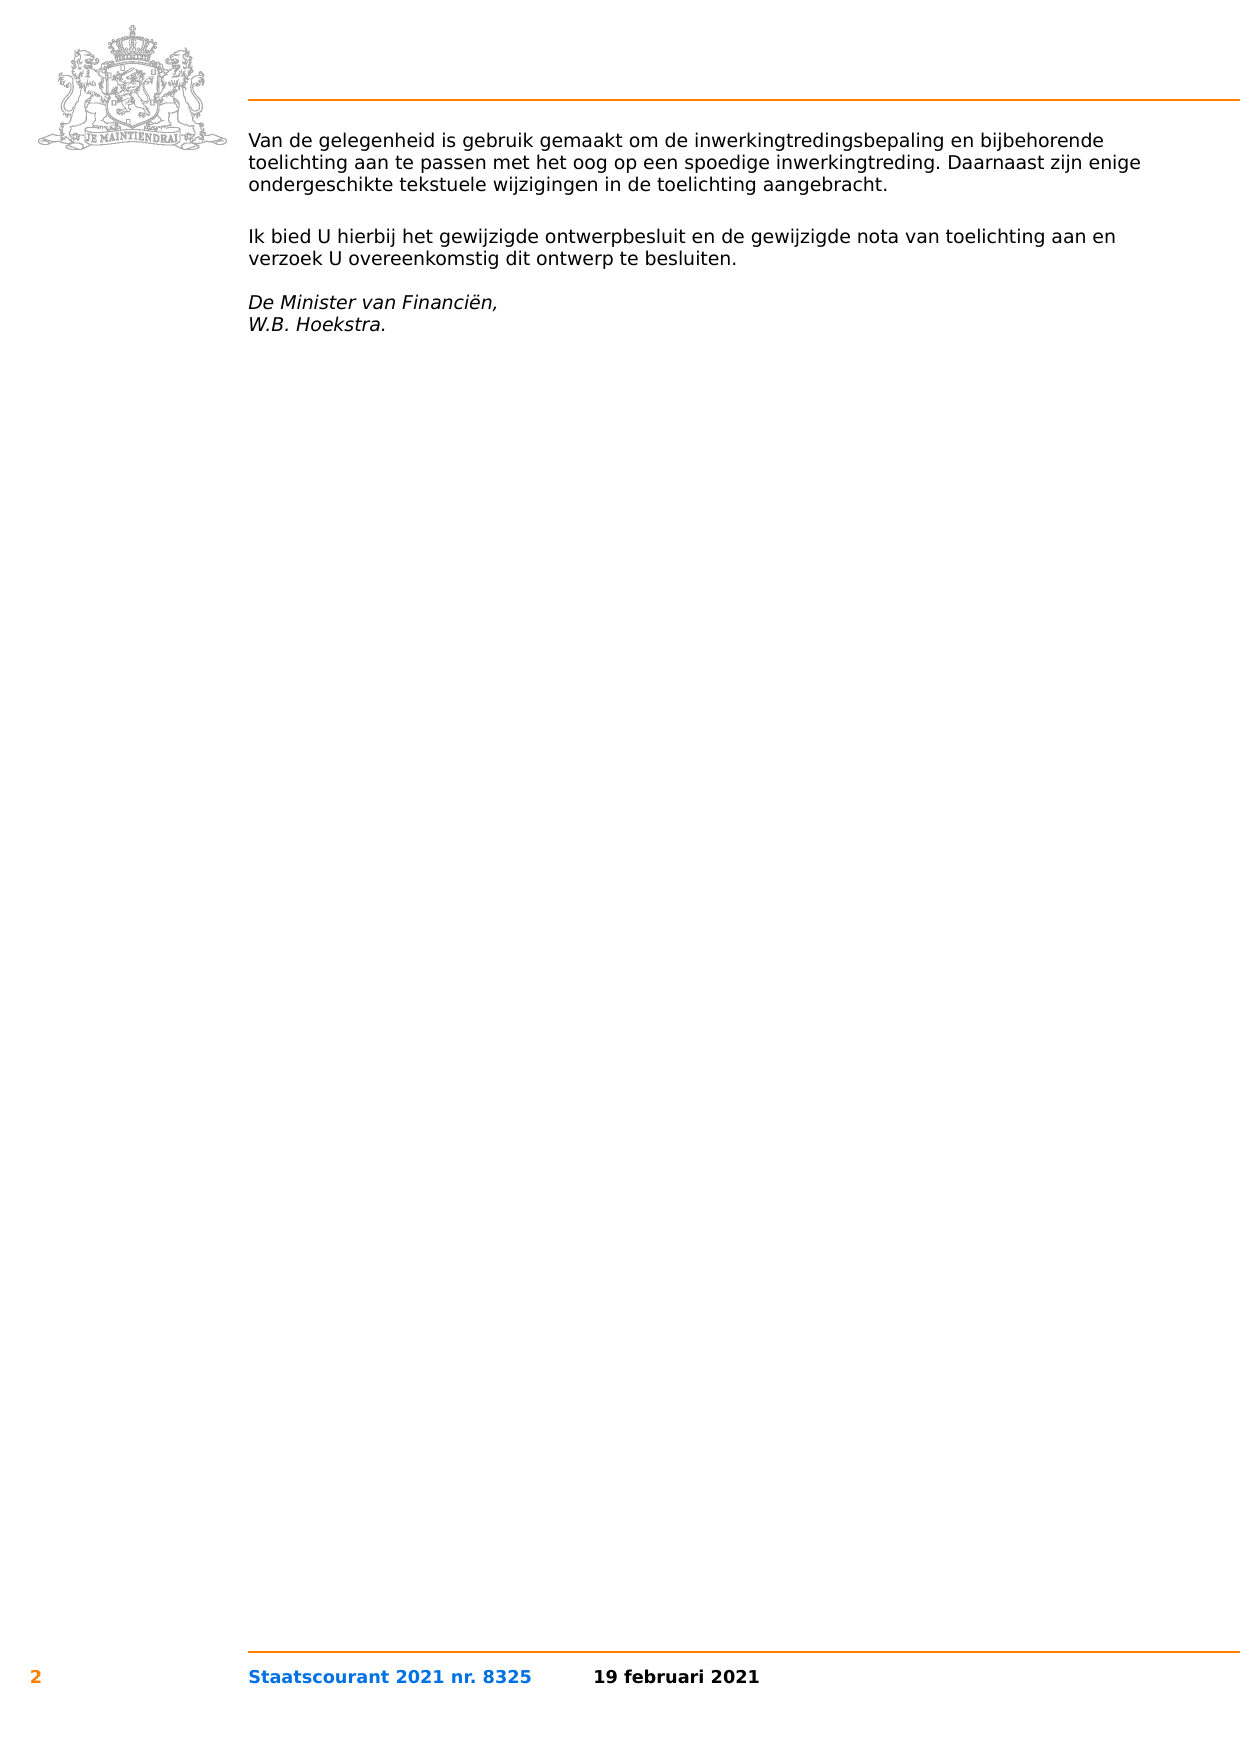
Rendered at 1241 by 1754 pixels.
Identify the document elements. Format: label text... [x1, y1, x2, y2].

text Ik bied U hierbij het gewijzigde ontwerpbesluit en de gewijzigde nota van toelichting aan en verzoek U overeenkomstig dit ontwerp te besluiten. [248, 226, 1163, 270]
text Van de gelegenheid is gebruik gemaakt om de inwerkingtredingsbepaling en bijbehorende toelichting aan te passen met het oog op een spoedige inwerkingtreding. Daarnaast zijn enige ondergeschikte tekstuele wijzigingen in de toelichting aangebracht. [248, 130, 1163, 196]
text De Minister van Financiën, W.B. Hoekstra. [248, 292, 1163, 336]
picture [38, 25, 227, 150]
